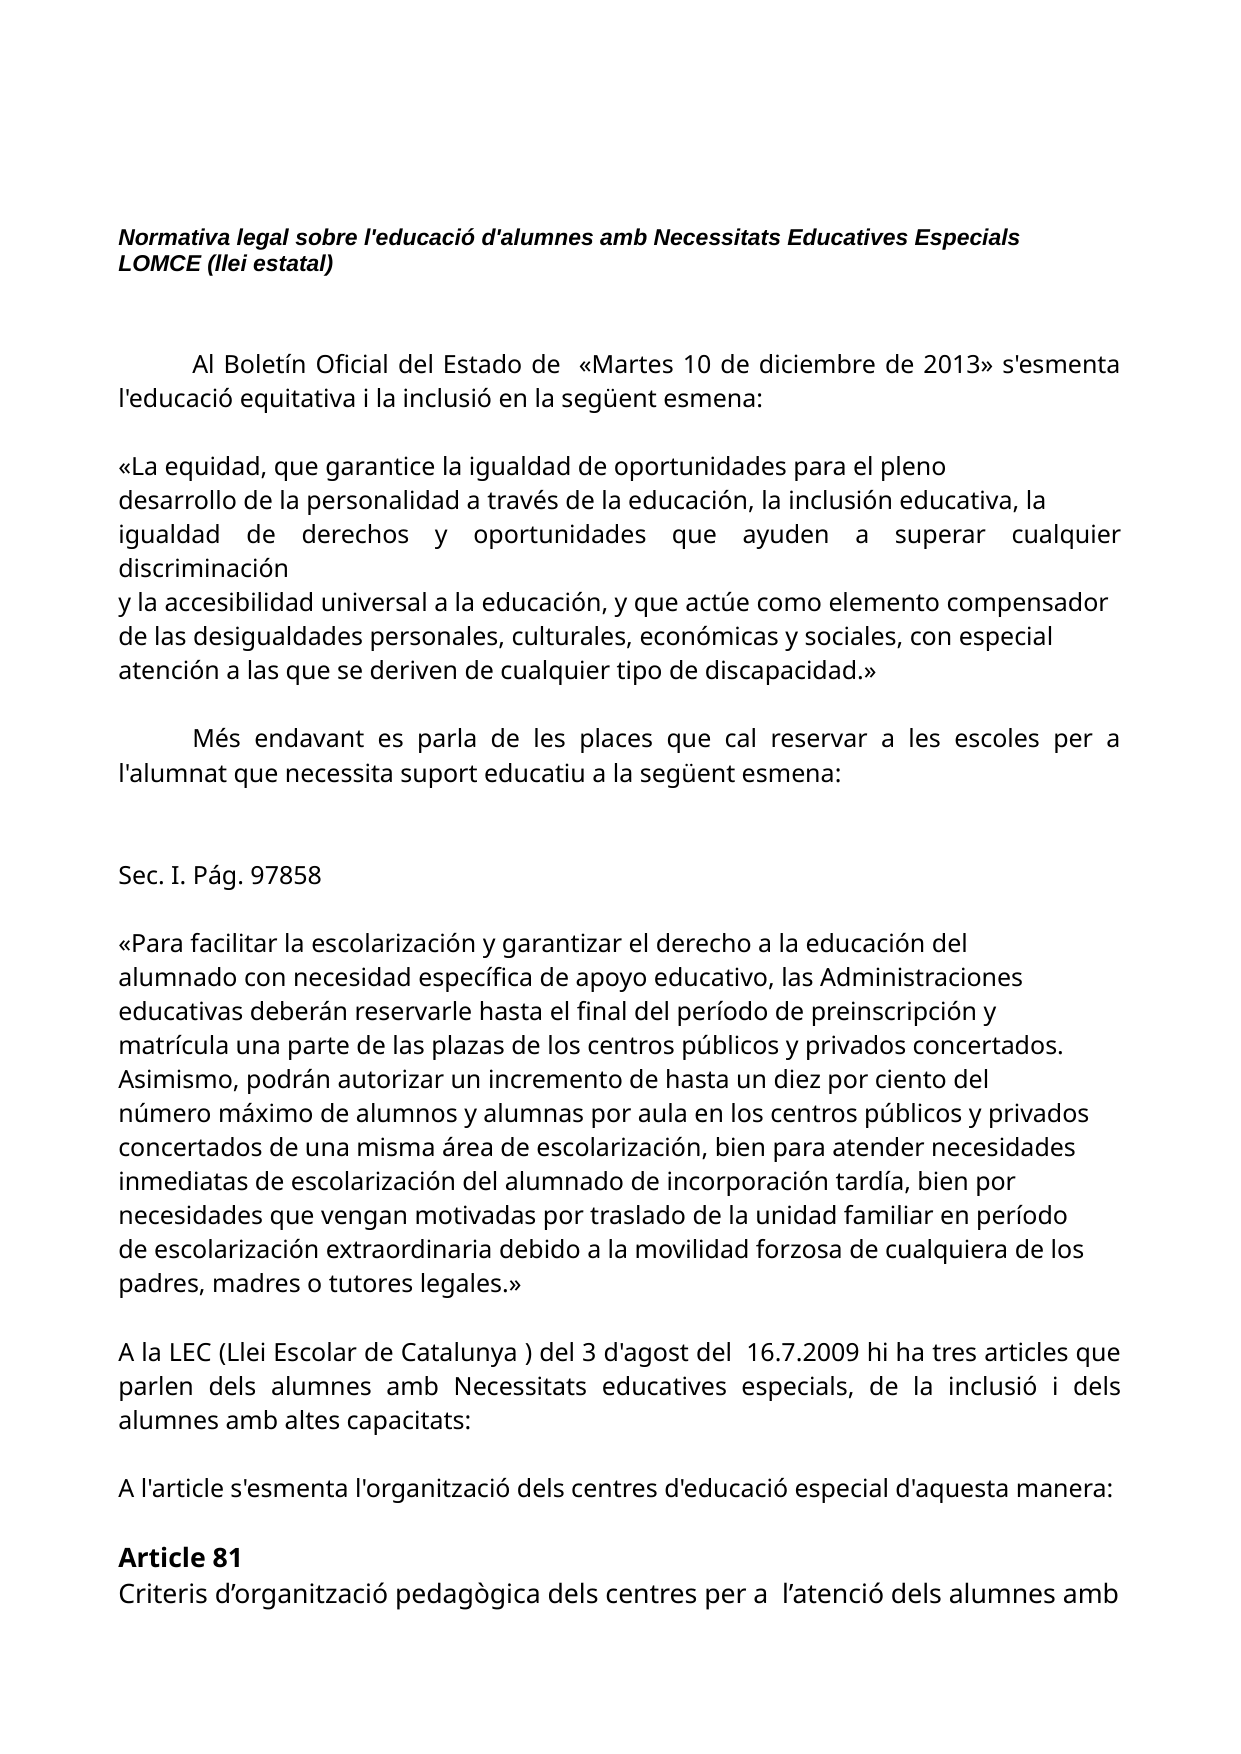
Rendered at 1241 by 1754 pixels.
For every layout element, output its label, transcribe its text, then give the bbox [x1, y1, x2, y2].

text de escolarización extraordinaria debido a la movilidad forzosa de cualquiera de los [118, 1232, 1122, 1266]
text desarrollo de la personalidad a través de la educación, la inclusión educativa, la [118, 483, 1122, 517]
text Sec. I. Pág. 97858 [118, 857, 1122, 891]
text Més endavant es parla de les places que cal reservar a les escoles per a l'alumnat que necessita suport educatiu a la següent esmena: [118, 721, 1122, 789]
text educativas deberán reservarle hasta el final del período de preinscripción y [118, 994, 1122, 1028]
text LOMCE (llei estatal) [118, 250, 1122, 276]
text igualdad de derechos y oportunidades que ayuden a superar cualquier discriminación [118, 517, 1122, 585]
text Al Boletín Oficial del Estado de «Martes 10 de diciembre de 2013» s'esmenta l'educació equitativa i la inclusió en la següent esmena: [118, 346, 1122, 414]
text Article 81 [118, 1539, 1122, 1575]
text padres, madres o tutores legales.» [118, 1266, 1122, 1300]
text atención a las que se deriven de cualquier tipo de discapacidad.» [118, 653, 1122, 687]
text Normativa legal sobre l'educació d'alumnes amb Necessitats Educatives Especials [118, 223, 1122, 250]
text de las desigualdades personales, culturales, económicas y sociales, con especial [118, 619, 1122, 653]
text concertados de una misma área de escolarización, bien para atender necesidades [118, 1130, 1122, 1164]
text Criteris d’organització pedagògica dels centres per a l’atenció dels alumnes amb [118, 1575, 1122, 1611]
text A l'article s'esmenta l'organització dels centres d'educació especial d'aquesta manera: [118, 1471, 1122, 1504]
text y la accesibilidad universal a la educación, y que actúe como elemento compensador [118, 585, 1122, 619]
text «Para facilitar la escolarización y garantizar el derecho a la educación del [118, 926, 1122, 959]
text número máximo de alumnos y alumnas por aula en los centros públicos y privados [118, 1096, 1122, 1130]
text Asimismo, podrán autorizar un incremento de hasta un diez por ciento del [118, 1062, 1122, 1096]
text A la LEC (Llei Escolar de Catalunya ) del 3 d'agost del 16.7.2009 hi ha tres articles que parlen dels alumnes amb Necessitats educatives especials, de la inclusió i dels alumnes amb altes capacitats: [118, 1334, 1122, 1436]
text alumnado con necesidad específica de apoyo educativo, las Administraciones [118, 959, 1122, 994]
text necesidades que vengan motivadas por traslado de la unidad familiar en período [118, 1198, 1122, 1232]
text matrícula una parte de las plazas de los centros públicos y privados concertados. [118, 1028, 1122, 1062]
text «La equidad, que garantice la igualdad de oportunidades para el pleno [118, 449, 1122, 483]
text inmediatas de escolarización del alumnado de incorporación tardía, bien por [118, 1164, 1122, 1198]
